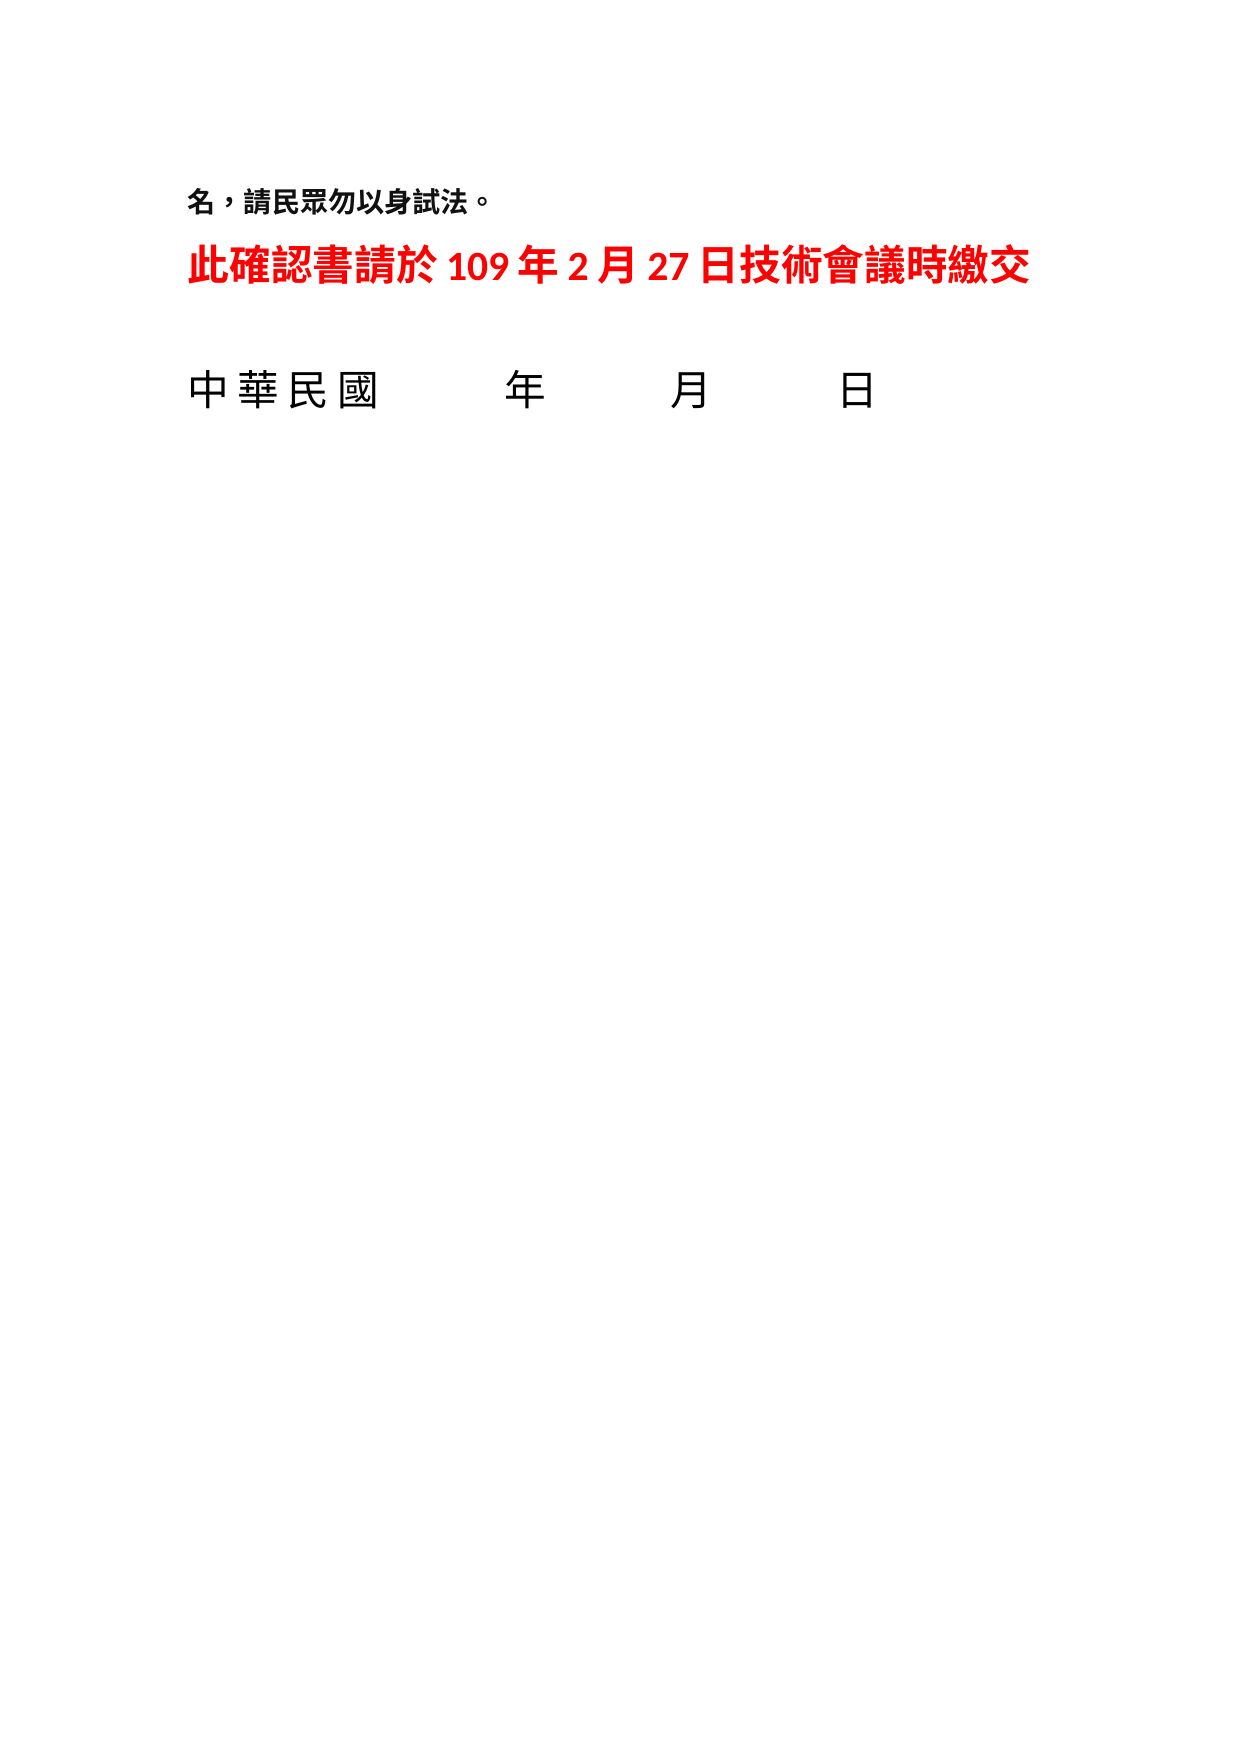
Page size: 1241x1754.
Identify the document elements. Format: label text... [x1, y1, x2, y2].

text 名，請民眾勿以身試法。 [187, 158, 1053, 221]
text 此確認書請於109年2月27日技術會議時繳交 [187, 221, 1053, 283]
text 中華民國 年 月 日 [187, 346, 1053, 408]
